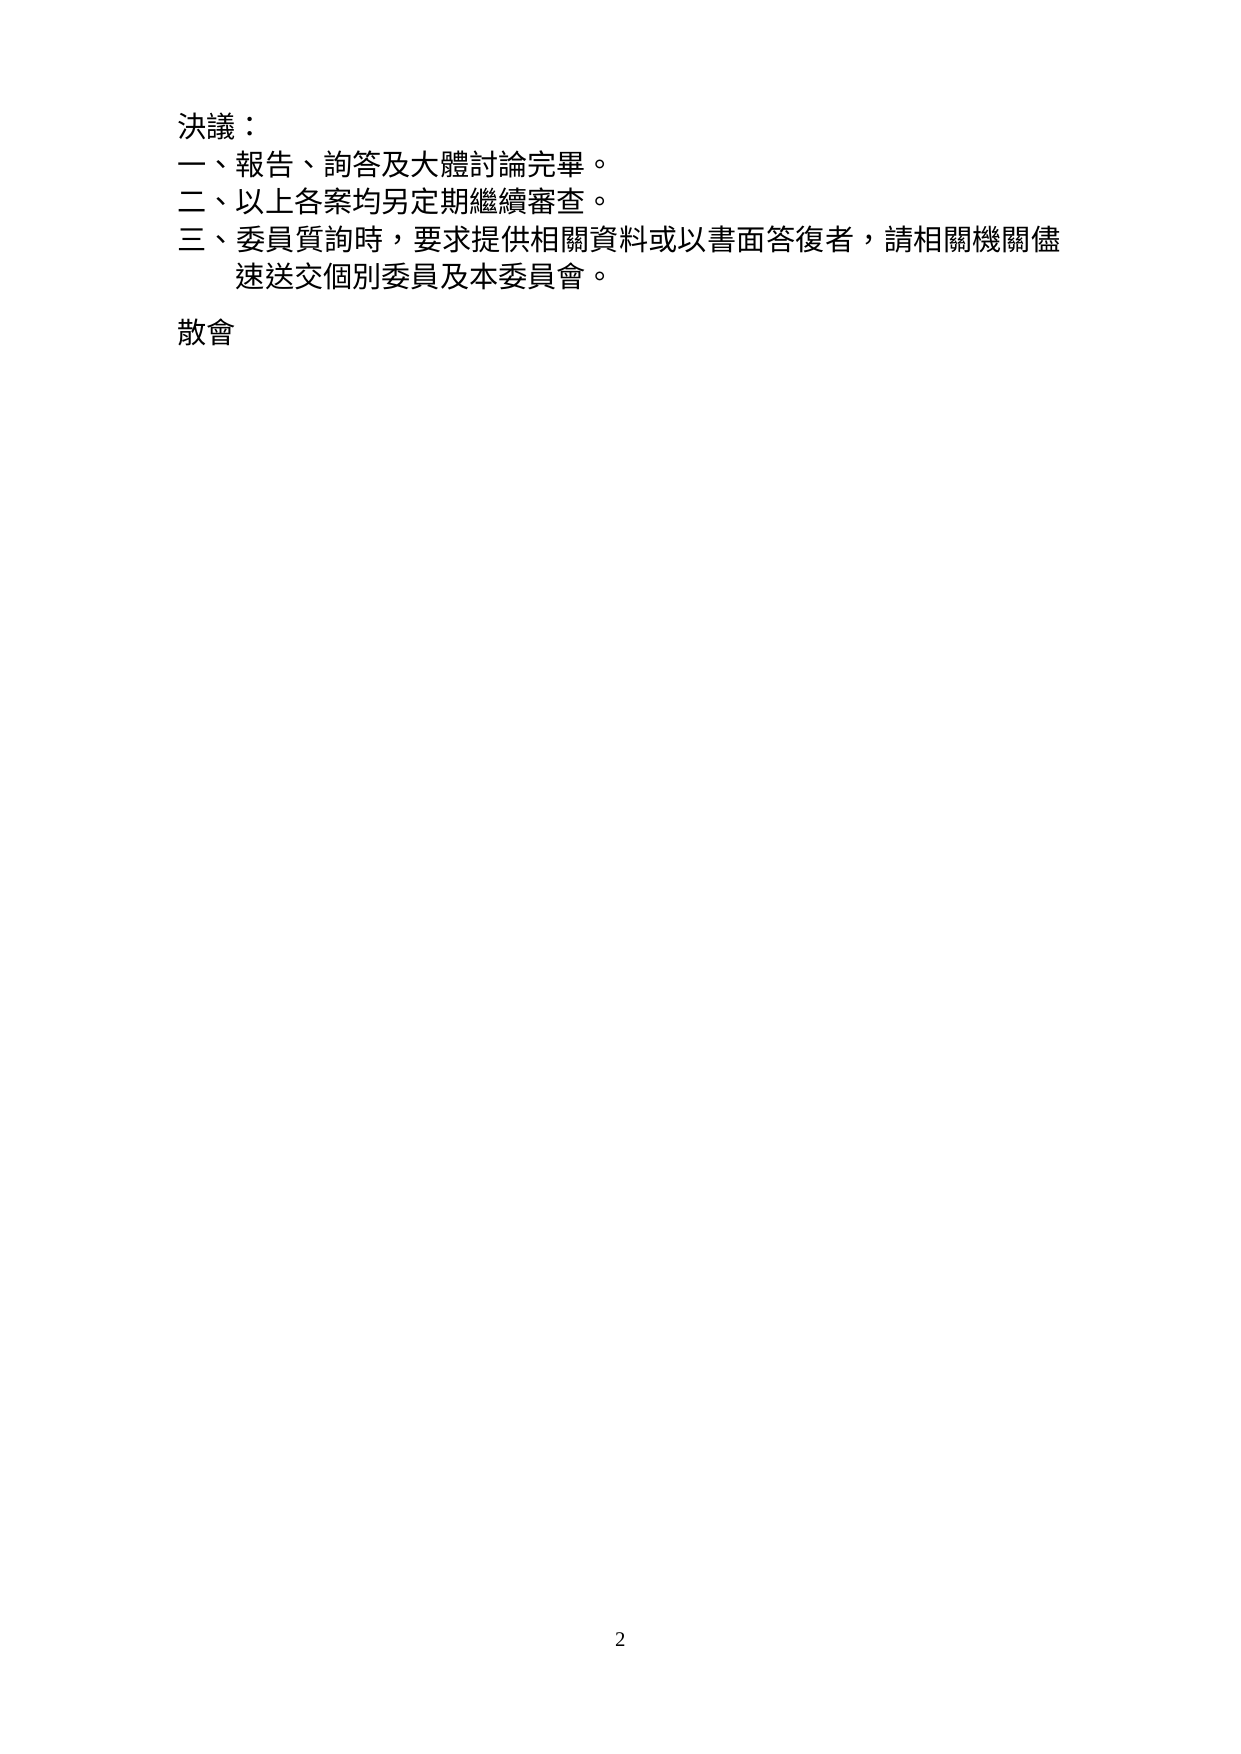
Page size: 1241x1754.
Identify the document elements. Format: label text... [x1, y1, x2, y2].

text 決議： [177, 108, 1063, 145]
text 散會 [177, 314, 1063, 350]
text 三、委員質詢時，要求提供相關資料或以書面答復者，請相關機關儘速送交個別委員及本委員會。 [177, 220, 1063, 295]
text 二、以上各案均另定期繼續審查。 [177, 183, 1063, 220]
text 一、報告、詢答及大體討論完畢。 [177, 145, 1063, 183]
